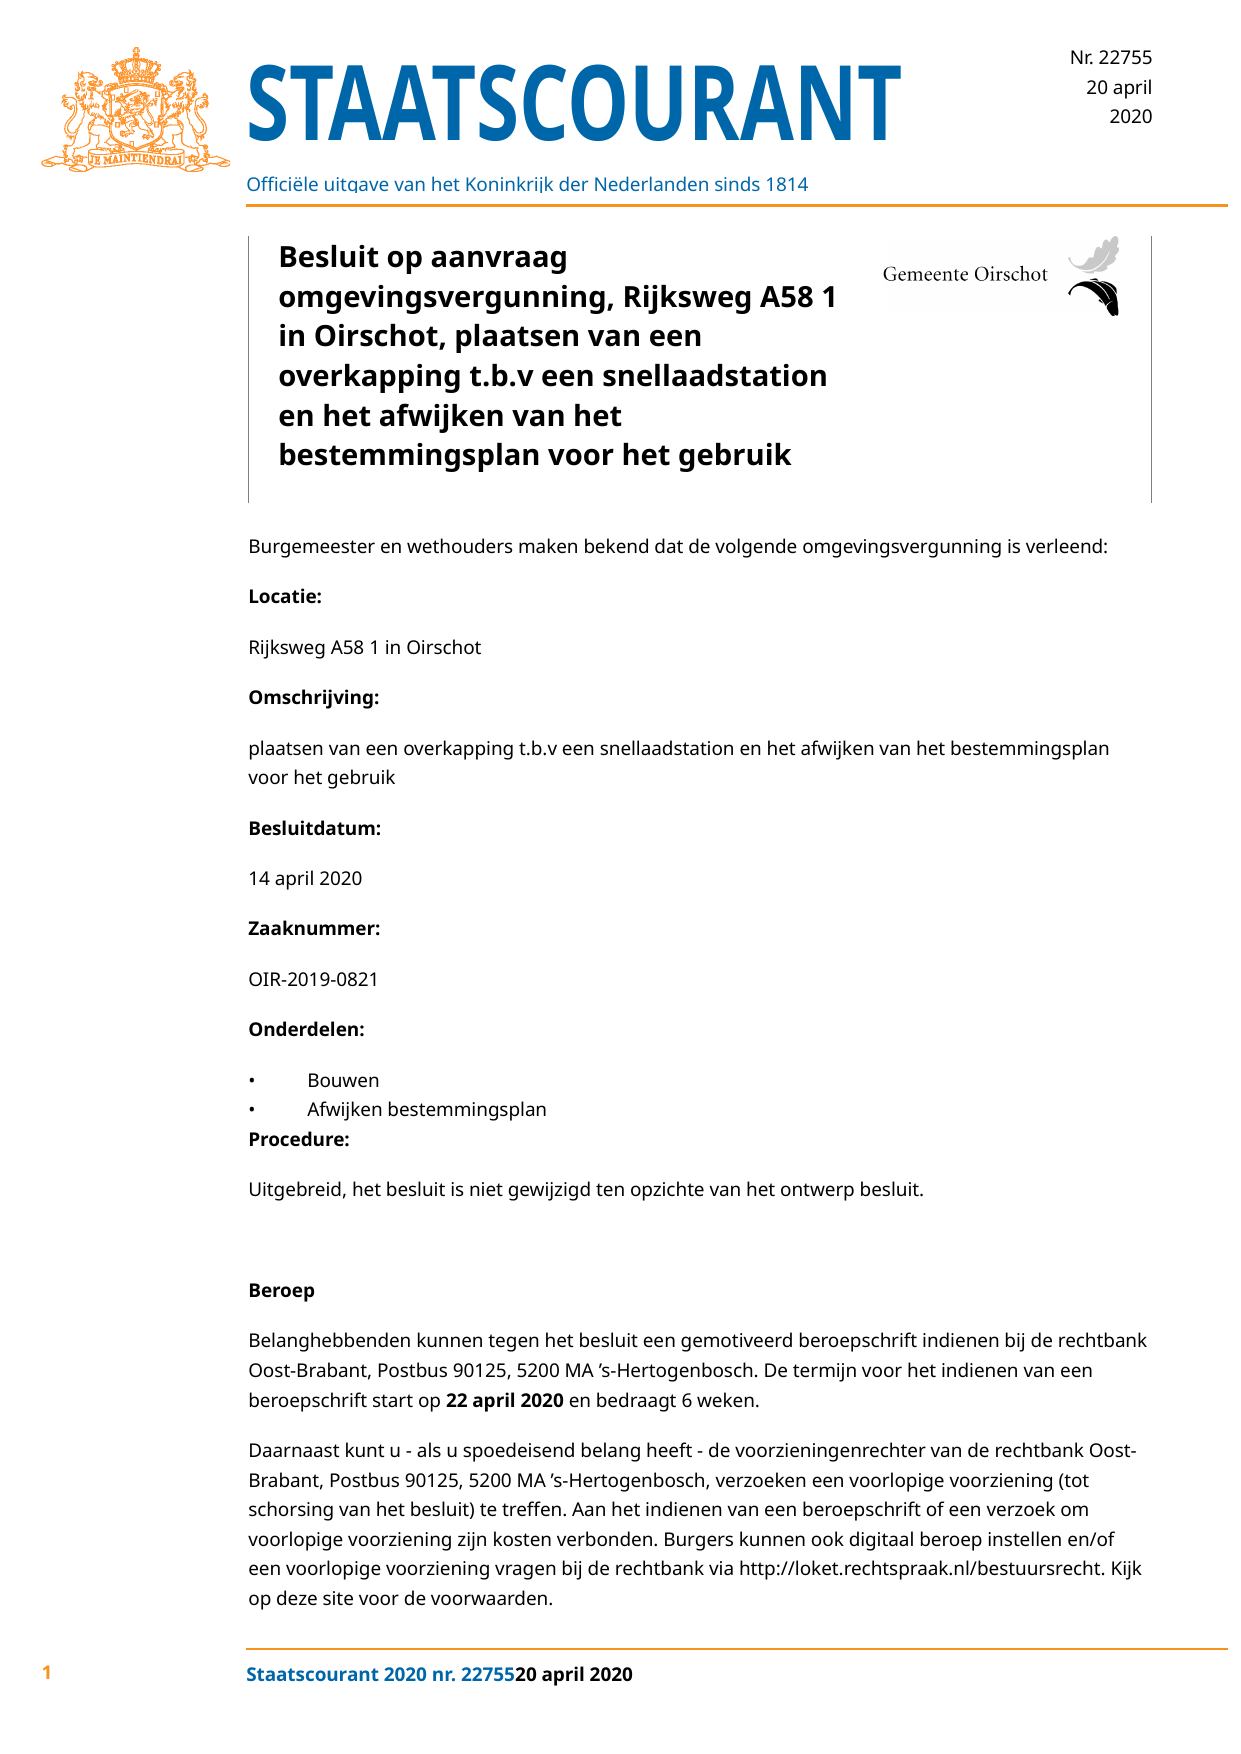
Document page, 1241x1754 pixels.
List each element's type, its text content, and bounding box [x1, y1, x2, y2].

list Afwijken bestemmingsplan [248, 1096, 1152, 1122]
text Procedure: [248, 1126, 1152, 1152]
text Onderdelen: [248, 1016, 1152, 1042]
table_header Besluit op aanvraag omgevingsvergunning, Rijksweg A58 1 in Oirschot, plaatsen van een overkapping t.b.v een snellaadstation en het afwijken van het bestemmingsplan voor het gebruik [249, 236, 850, 503]
text 14 april 2020 [248, 865, 1152, 891]
text plaatsen van een overkapping t.b.v een snellaadstation en het afwijken van het bestemmingsplan voor het gebruik [248, 735, 1152, 790]
text Zaaknummer: [248, 916, 1152, 941]
text Uitgebreid, het besluit is niet gewijzigd ten opzichte van het ontwerp besluit. [248, 1176, 1152, 1202]
text Rijksweg A58 1 in Oirschot [248, 634, 1152, 659]
picture [41, 47, 231, 172]
text Beroep [248, 1277, 1152, 1303]
text Omschrijving: [248, 684, 1152, 710]
list Bouwen [248, 1067, 1152, 1092]
text Besluitdatum: [248, 815, 1152, 840]
text Locatie: [248, 583, 1152, 609]
text Daarnaast kunt u - als u spoedeisend belang heeft - de voorzieningenrechter van de rechtbank Oost-Brabant, Postbus 90125, 5200 MA ’s-Hertogenbosch, verzoeken een voorlopige voorziening (tot schorsing van het besluit) te treffen. Aan het indienen van een beroepschrift of een verzoek om voorlopige voorziening zijn kosten verbonden. Burgers kunnen ook digitaal beroep instellen en/of een voorlopige voorziening vragen bij de rechtbank via http://loket.rechtspraak.nl/bestuursrecht. Kijk op deze site voor de voorwaarden. [248, 1437, 1152, 1611]
text Burgemeester en wethouders maken bekend dat de volgende omgevingsvergunning is verleend: [248, 533, 1152, 559]
table_header [850, 236, 1151, 503]
text OIR-2019-0821 [248, 966, 1152, 992]
text Belanghebbenden kunnen tegen het besluit een gemotiveerd beroepschrift indienen bij de rechtbank Oost-Brabant, Postbus 90125, 5200 MA ’s-Hertogenbosch. De termijn voor het indienen van een beroepschrift start op 22 april 2020 en bedraagt 6 weken. [248, 1328, 1152, 1412]
picture [882, 236, 1119, 316]
